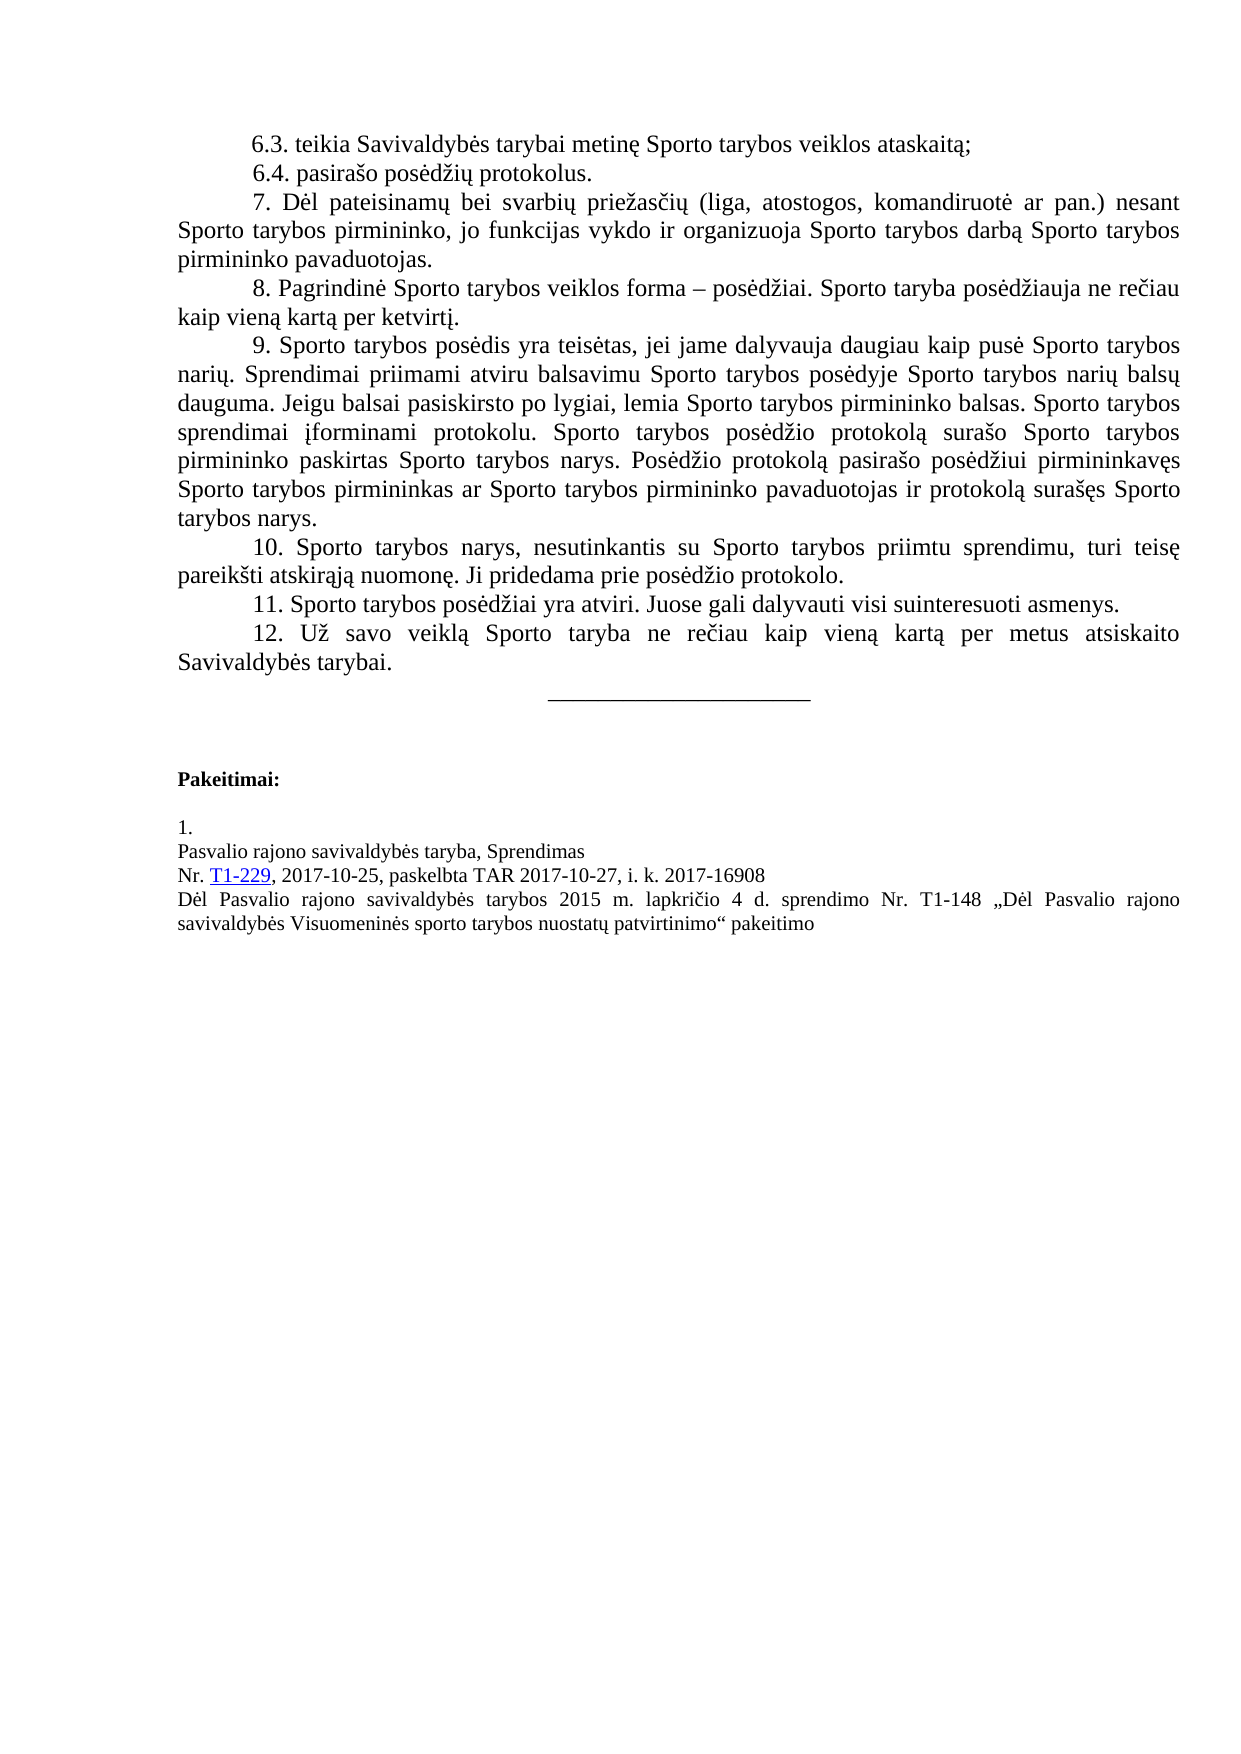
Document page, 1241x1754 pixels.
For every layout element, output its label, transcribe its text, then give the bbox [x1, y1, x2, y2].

text Pasvalio rajono savivaldybės taryba, Sprendimas [177, 839, 1181, 863]
text 10. Sporto tarybos narys, nesutinkantis su Sporto tarybos priimtu sprendimu, turi teisę pareikšti atskirąją nuomonę. Ji pridedama prie posėdžio protokolo. [177, 532, 1181, 589]
text 6.3. teikia Savivaldybės tarybai metinę Sporto tarybos veiklos ataskaitą; [177, 129, 1181, 158]
text 12. Už savo veiklą Sporto taryba ne rečiau kaip vieną kartą per metus atsiskaito Savivaldybės tarybai. [177, 618, 1181, 675]
text Dėl Pasvalio rajono savivaldybės tarybos 2015 m. lapkričio 4 d. sprendimo Nr. T1-148 „Dėl Pasvalio rajono savivaldybės Visuomeninės sporto tarybos nuostatų patvirtinimo“ pakeitimo [177, 887, 1181, 935]
text _____________________ [177, 675, 1181, 704]
text 1. [177, 815, 1181, 839]
text 6.4. pasirašo posėdžių protokolus. [177, 158, 1181, 187]
text Pakeitimai: [177, 767, 1181, 791]
text 9. Sporto tarybos posėdis yra teisėtas, jei jame dalyvauja daugiau kaip pusė Sporto tarybos narių. Sprendimai priimami atviru balsavimu Sporto tarybos posėdyje Sporto tarybos narių balsų dauguma. Jeigu balsai pasiskirsto po lygiai, lemia Sporto tarybos pirmininko balsas. Sporto tarybos sprendimai įforminami protokolu. Sporto tarybos posėdžio protokolą surašo Sporto tarybos pirmininko paskirtas Sporto tarybos narys. Posėdžio protokolą pasirašo posėdžiui pirmininkavęs Sporto tarybos pirmininkas ar Sporto tarybos pirmininko pavaduotojas ir protokolą surašęs Sporto tarybos narys. [177, 330, 1181, 532]
text 7. Dėl pateisinamų bei svarbių priežasčių (liga, atostogos, komandiruotė ar pan.) nesant Sporto tarybos pirmininko, jo funkcijas vykdo ir organizuoja Sporto tarybos darbą Sporto tarybos pirmininko pavaduotojas. [177, 187, 1181, 273]
text Nr. T1-229, 2017-10-25, paskelbta TAR 2017-10-27, i. k. 2017-16908 [177, 863, 1181, 887]
text 8. Pagrindinė Sporto tarybos veiklos forma – posėdžiai. Sporto taryba posėdžiauja ne rečiau kaip vieną kartą per ketvirtį. [177, 273, 1181, 330]
text 11. Sporto tarybos posėdžiai yra atviri. Juose gali dalyvauti visi suinteresuoti asmenys. [177, 589, 1181, 618]
